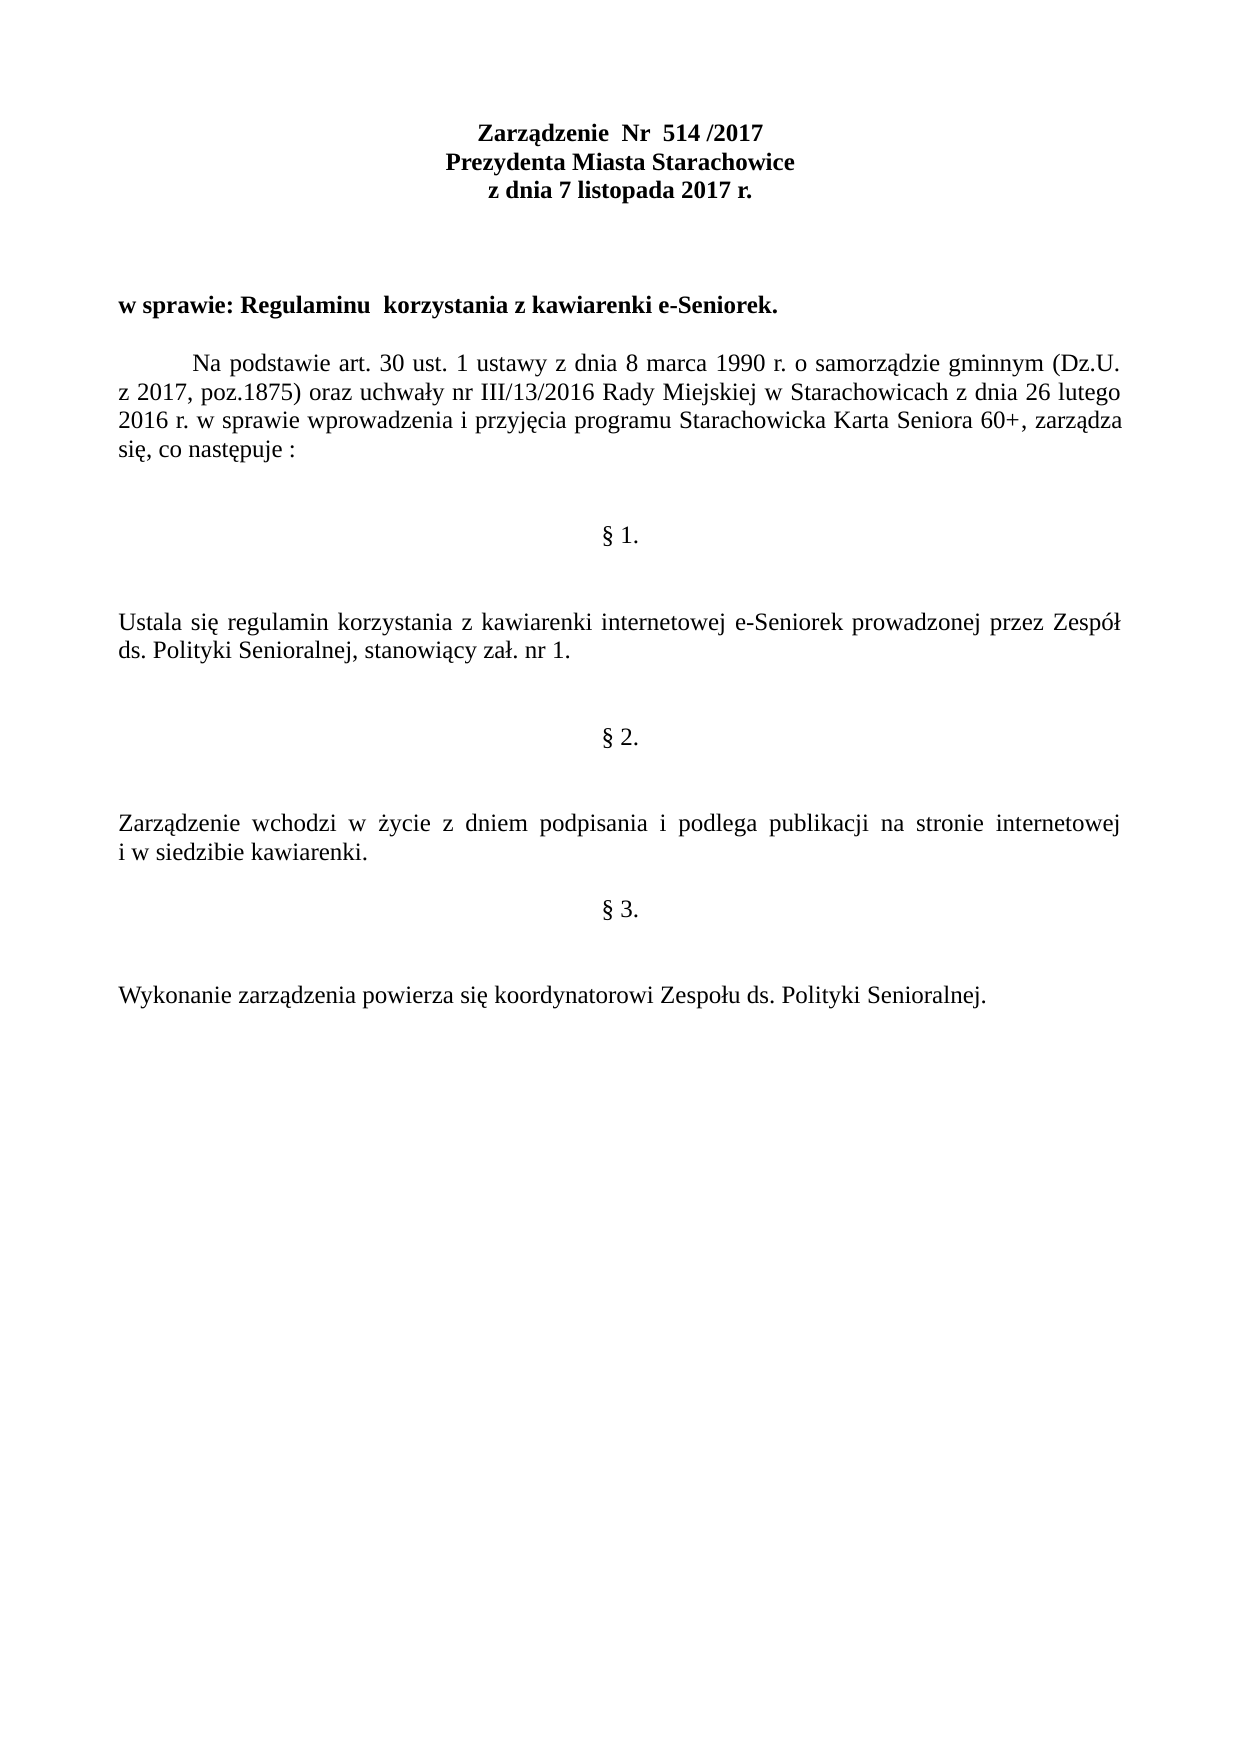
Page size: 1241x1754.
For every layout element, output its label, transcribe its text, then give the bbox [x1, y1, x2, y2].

text w sprawie: Regulaminu korzystania z kawiarenki e-Seniorek. [118, 291, 1122, 319]
text Prezydenta Miasta Starachowice [118, 147, 1122, 176]
text § 3. [118, 894, 1122, 923]
text § 1. [118, 521, 1122, 549]
text § 2. [118, 722, 1122, 751]
text Na podstawie art. 30 ust. 1 ustawy z dnia 8 marca 1990 r. o samorządzie gminnym (Dz.U. z 2017, poz.1875) oraz uchwały nr III/13/2016 Rady Miejskiej w Starachowicach z dnia 26 lutego 2016 r. w sprawie wprowadzenia i przyjęcia programu Starachowicka Karta Seniora 60+, zarządza się, co następuje : [118, 348, 1122, 463]
text z dnia 7 listopada 2017 r. [118, 176, 1122, 204]
text Ustala się regulamin korzystania z kawiarenki internetowej e-Seniorek prowadzonej przez Zespół ds. Polityki Senioralnej, stanowiący zał. nr 1. [118, 607, 1122, 664]
text Zarządzenie Nr 514 /2017 [118, 118, 1122, 147]
text Zarządzenie wchodzi w życie z dniem podpisania i podlega publikacji na stronie internetowej i w siedzibie kawiarenki. [118, 808, 1122, 866]
text Wykonanie zarządzenia powierza się koordynatorowi Zespołu ds. Polityki Senioralnej. [118, 981, 1122, 1009]
